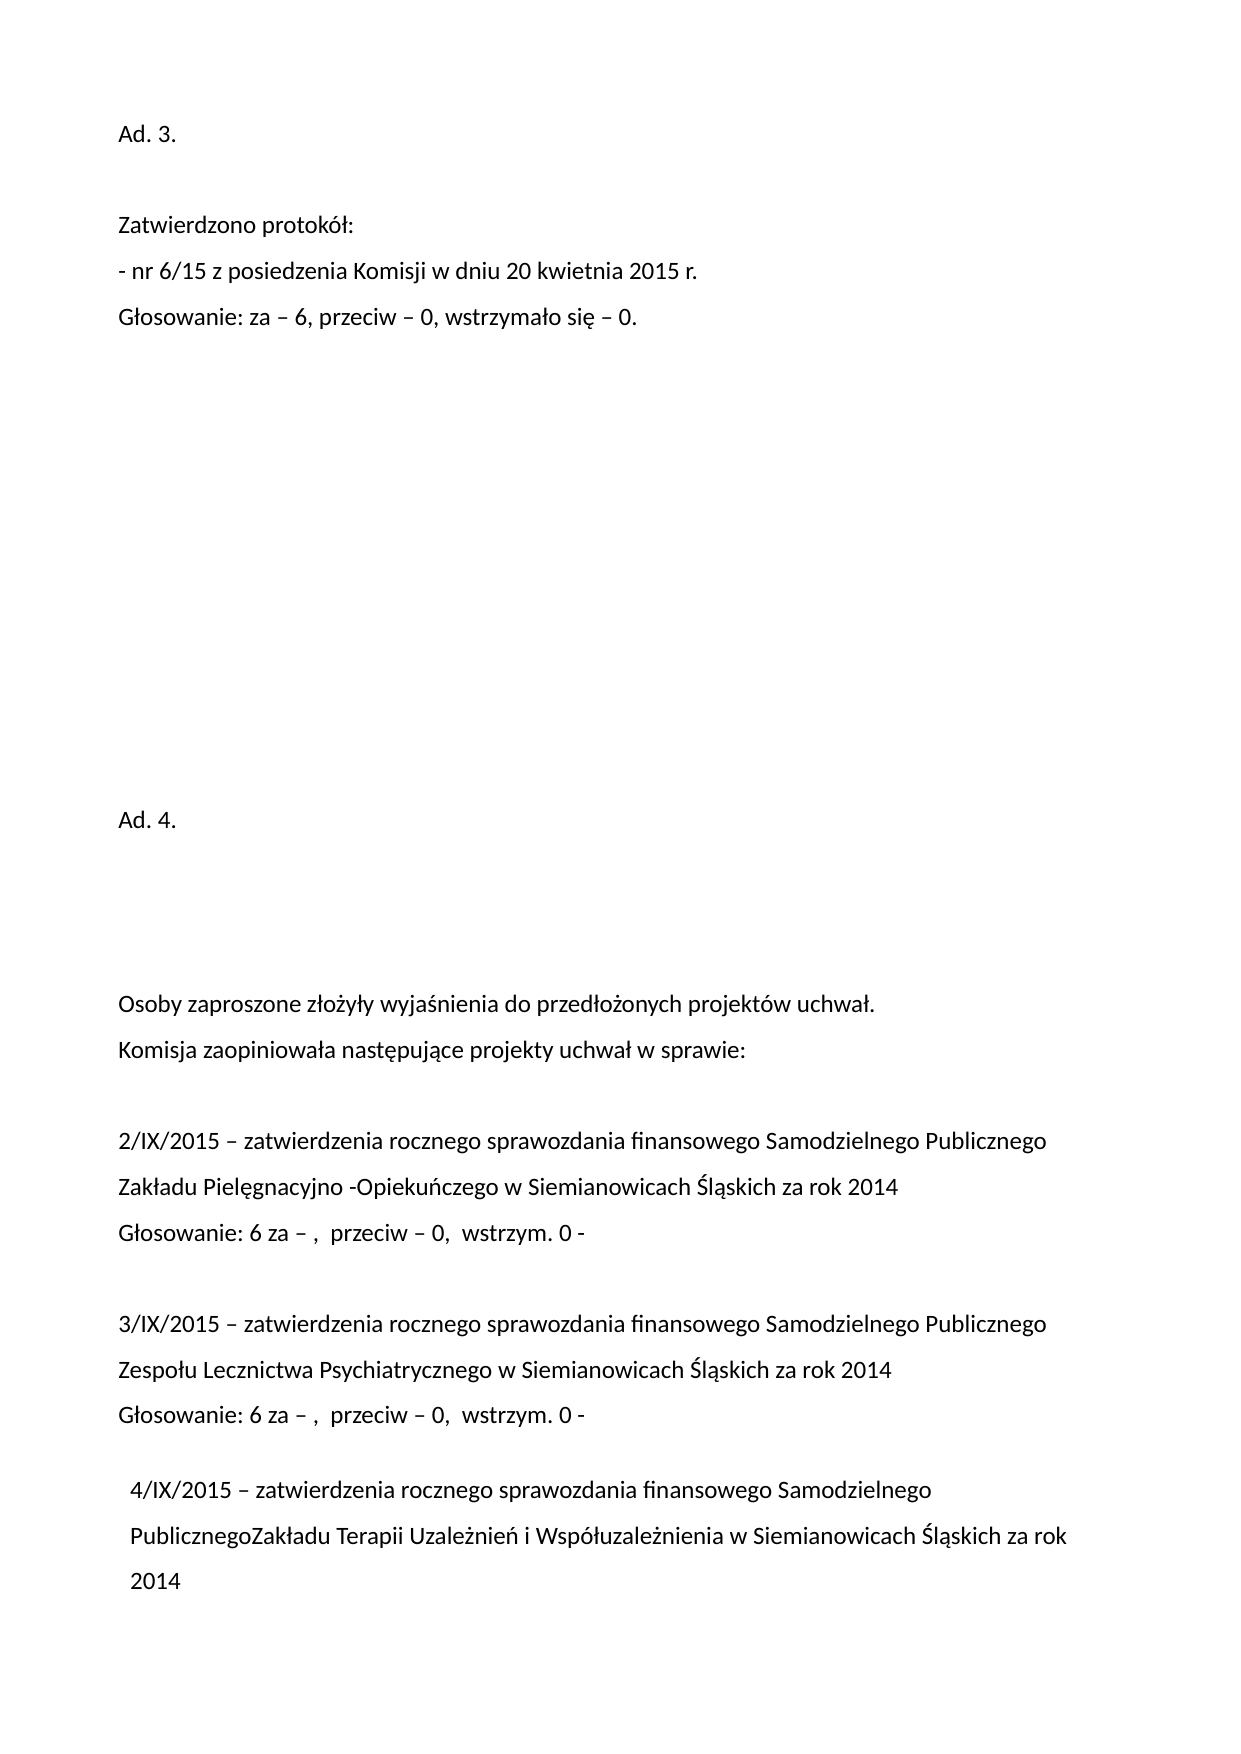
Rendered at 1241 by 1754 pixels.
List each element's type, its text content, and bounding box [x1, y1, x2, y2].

text 3/IX/2015 – zatwierdzenia rocznego sprawozdania finansowego Samodzielnego Publicznego Zespołu Lecznictwa Psychiatrycznego w Siemianowicach Śląskich za rok 2014 [118, 1308, 1122, 1384]
text Komisja zaopiniowała następujące projekty uchwał w sprawie: [118, 1034, 1122, 1064]
text Głosowanie: 6 za – , przeciw – 0, wstrzym. 0 - [118, 1399, 1122, 1430]
text Głosowanie: 6 za – , przeciw – 0, wstrzym. 0 - [118, 1217, 1122, 1247]
text - nr 6/15 z posiedzenia Komisji w dniu 20 kwietnia 2015 r. [118, 255, 1122, 286]
list 4/IX/2015 – zatwierdzenia rocznego sprawozdania finansowego Samodzielnego PublicznegoZakładu Terapii Uzależnień i Współuzależnienia w Siemianowicach Śląskich za rok 2014 [94, 1474, 1122, 1596]
text Zatwierdzono protokół: [118, 209, 1122, 240]
text Głosowanie: za – 6, przeciw – 0, wstrzymało się – 0. [118, 301, 1122, 332]
text Osoby zaproszone złożyły wyjaśnienia do przedłożonych projektów uchwał. [118, 988, 1122, 1018]
text Ad. 4. [118, 804, 1122, 834]
text Ad. 3. [118, 118, 1122, 149]
text 2/IX/2015 – zatwierdzenia rocznego sprawozdania finansowego Samodzielnego Publicznego Zakładu Pielęgnacyjno -Opiekuńczego w Siemianowicach Śląskich za rok 2014 [118, 1125, 1122, 1201]
